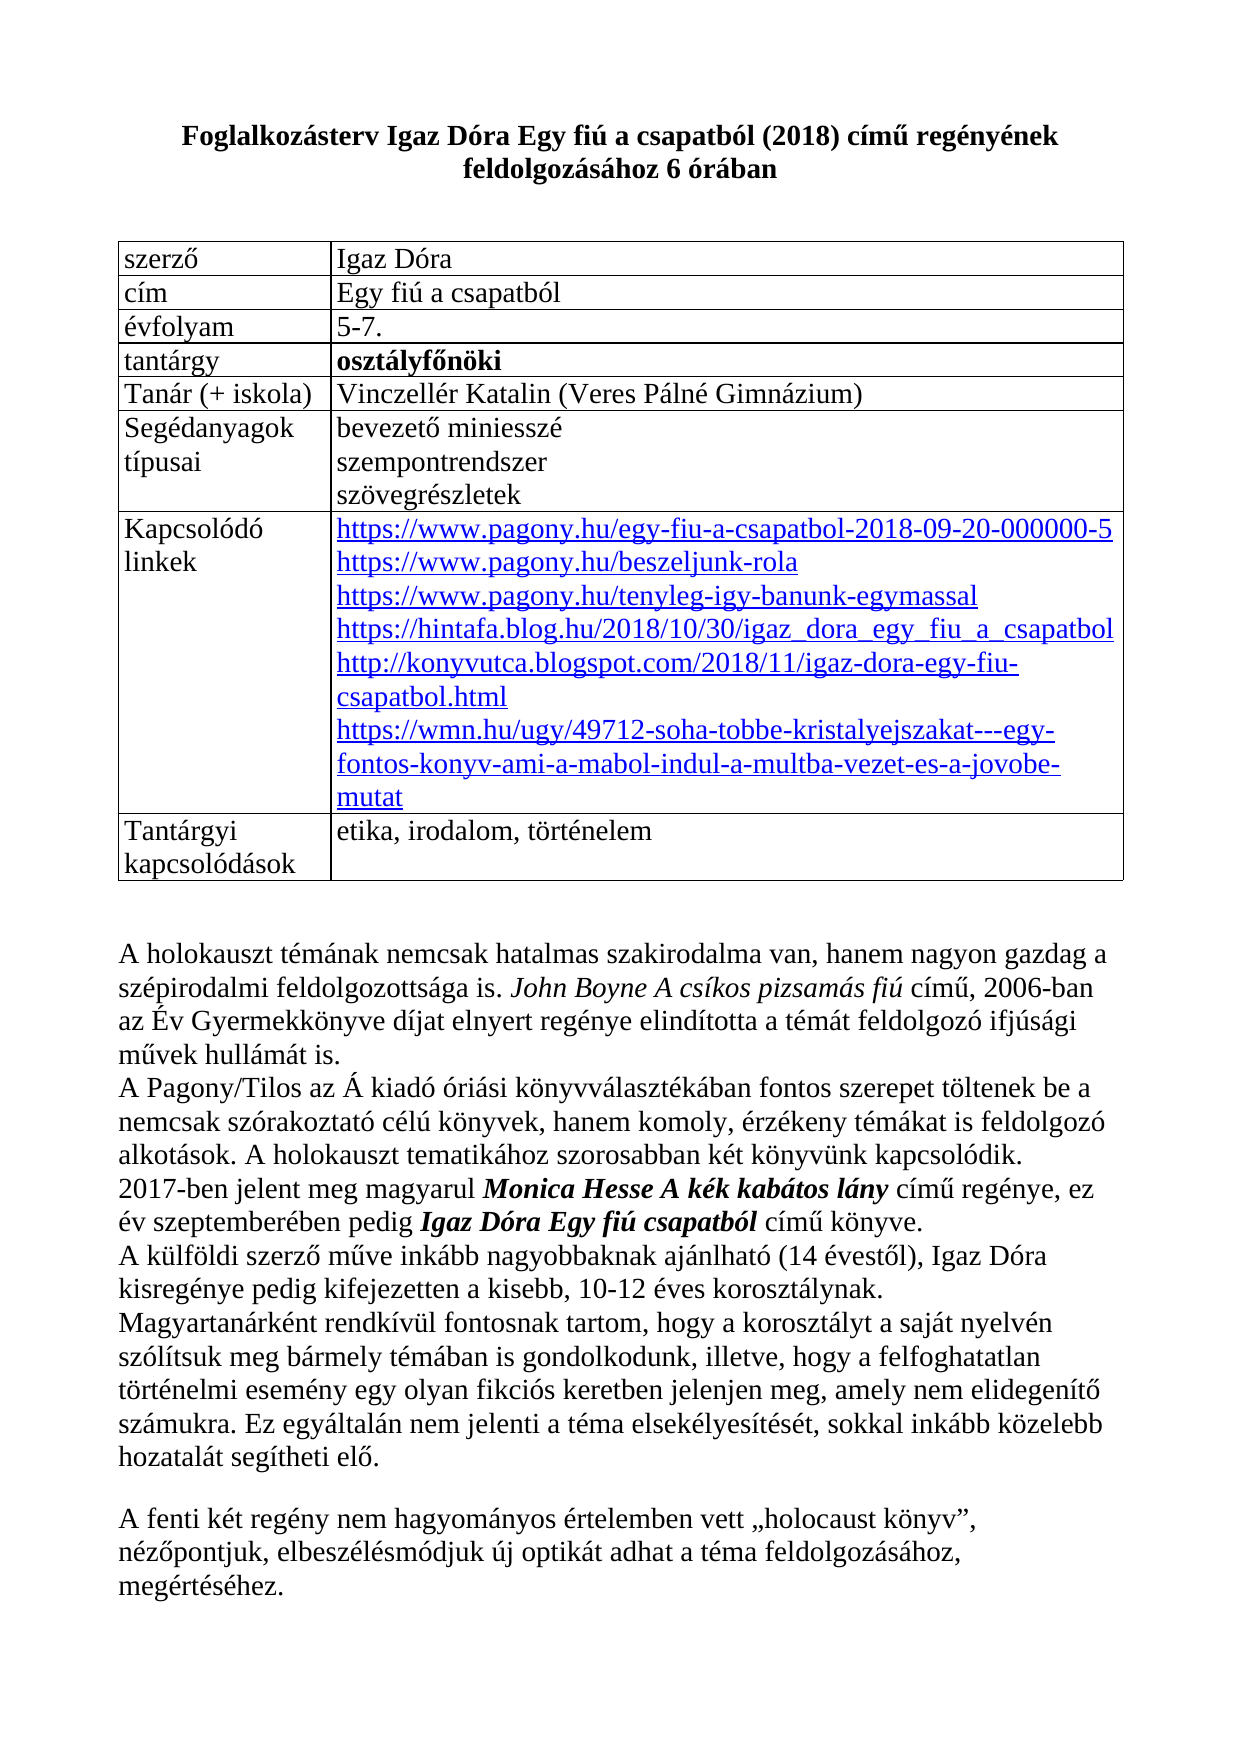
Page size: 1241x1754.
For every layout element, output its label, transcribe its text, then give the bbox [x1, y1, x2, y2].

text Magyartanárként rendkívül fontosnak tartom, hogy a korosztályt a saját nyelvén szólítsuk meg bármely témában is gondolkodunk, illetve, hogy a felfoghatatlan történelmi esemény egy olyan fikciós keretben jelenjen meg, amely nem elidegenítő számukra. Ez egyáltalán nem jelenti a téma elsekélyesítését, sokkal inkább közelebb hozatalát segítheti elő. [118, 1305, 1122, 1473]
table_cell Tantárgyi kapcsolódások [119, 814, 330, 880]
text A fenti két regény nem hagyományos értelemben vett „holocaust könyv”, nézőpontjuk, elbeszélésmódjuk új optikát adhat a téma feldolgozásához, megértéséhez. [118, 1501, 1122, 1602]
table_cell bevezető miniesszé szempontrendszer szövegrészletek [332, 411, 1123, 511]
table_header Igaz Dóra [332, 242, 1123, 275]
table_cell Vinczellér Katalin (Veres Pálné Gimnázium) [332, 377, 1123, 410]
table_cell Kapcsolódó linkek [119, 512, 330, 813]
table_cell tantárgy [119, 344, 330, 376]
table_cell évfolyam [119, 310, 330, 342]
table_cell Tanár (+ iskola) [119, 377, 330, 410]
table_cell etika, irodalom, történelem [332, 814, 1123, 880]
text Foglalkozásterv Igaz Dóra Egy fiú a csapatból (2018) című regényének feldolgozásához 6 órában [118, 118, 1122, 185]
text A Pagony/Tilos az Á kiadó óriási könyvválasztékában fontos szerepet töltenek be a nemcsak szórakoztató célú könyvek, hanem komoly, érzékeny témákat is feldolgozó alkotások. A holokauszt tematikához szorosabban két könyvünk kapcsolódik. [118, 1070, 1122, 1171]
table_cell https://www.pagony.hu/egy-fiu-a-csapatbol-2018-09-20-000000-5 https://www.pagony.hu/beszeljunk-rola https://www.pagony.hu/tenyleg-igy-banunk-egymassal https://hintafa.blog.hu/2018/10/30/igaz_dora_egy_fiu_a_csapatbol http://konyvutca.blogspot.com/2018/11/igaz-dora-egy-fiu-csapatbol.html https://wmn.hu/ugy/49712-soha-tobbe-kristalyejszakat---egy-fontos-konyv-ami-a-mabol-indul-a-multba-vezet-es-a-jovobe-mutat [332, 512, 1123, 813]
table_cell Egy fiú a csapatból [332, 276, 1123, 309]
table_cell cím [119, 276, 330, 309]
table_cell Segédanyagok típusai [119, 411, 330, 511]
text A külföldi szerző műve inkább nagyobbaknak ajánlható (14 évestől), Igaz Dóra kisregénye pedig kifejezetten a kisebb, 10-12 éves korosztálynak. [118, 1238, 1122, 1305]
table_cell osztályfőnöki [332, 344, 1123, 376]
text 2017-ben jelent meg magyarul Monica Hesse A kék kabátos lány című regénye, ez év szeptemberében pedig Igaz Dóra Egy fiú csapatból című könyve. [118, 1171, 1122, 1238]
table_cell 5-7. [332, 310, 1123, 342]
table_header szerző [119, 242, 330, 275]
text A holokauszt témának nemcsak hatalmas szakirodalma van, hanem nagyon gazdag a szépirodalmi feldolgozottsága is. John Boyne A csíkos pizsamás fiú című, 2006-ban az Év Gyermekkönyve díjat elnyert regénye elindította a témát feldolgozó ifjúsági művek hullámát is. [118, 936, 1122, 1070]
